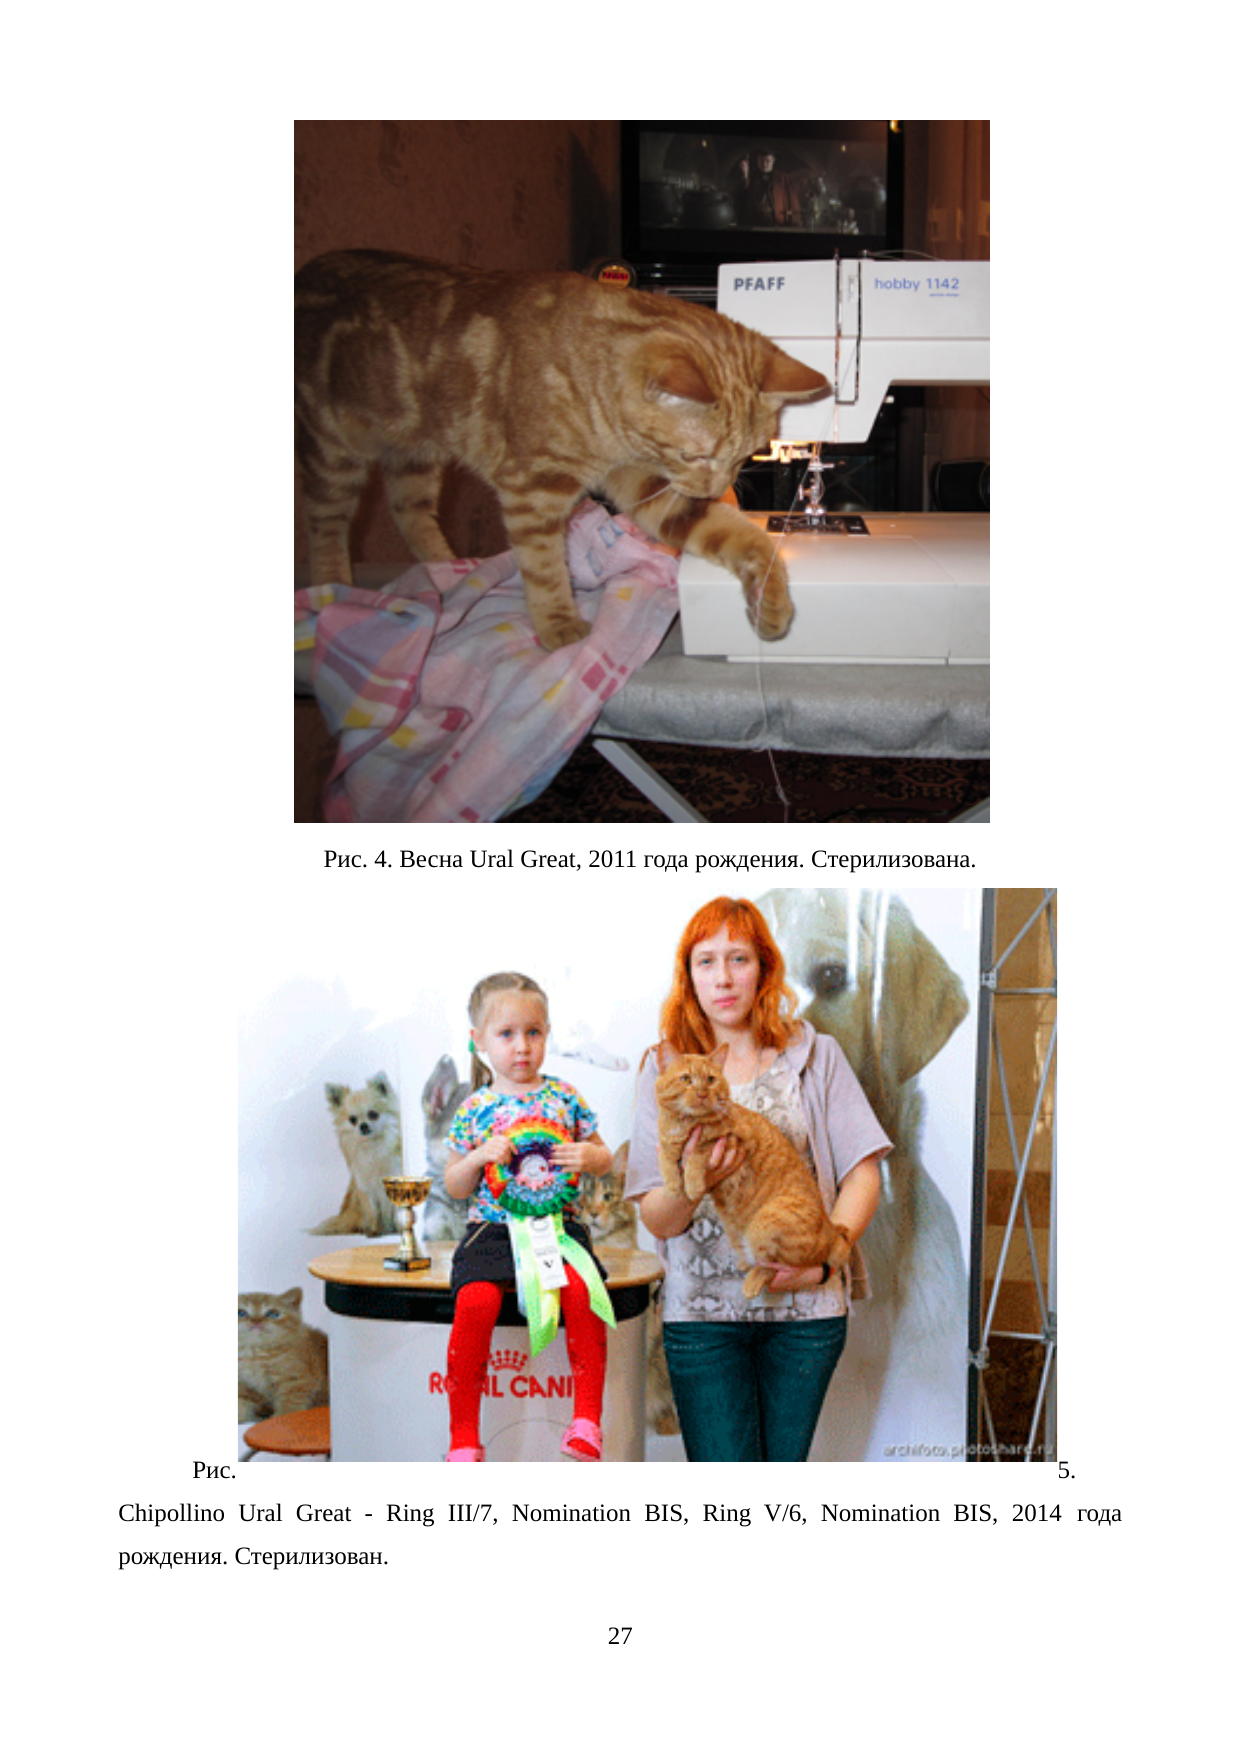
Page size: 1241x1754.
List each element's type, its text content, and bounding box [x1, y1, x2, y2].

text Рис. 5. Chipollino Ural Great - Ring III/7, Nomination BIS, Ring V/6, Nomination BIS, 2014 года рождения. Стерилизован. [118, 1455, 1122, 1570]
text Рис. 4. Весна Ural Great, 2011 года рождения. Стерилизована. [118, 844, 1122, 873]
